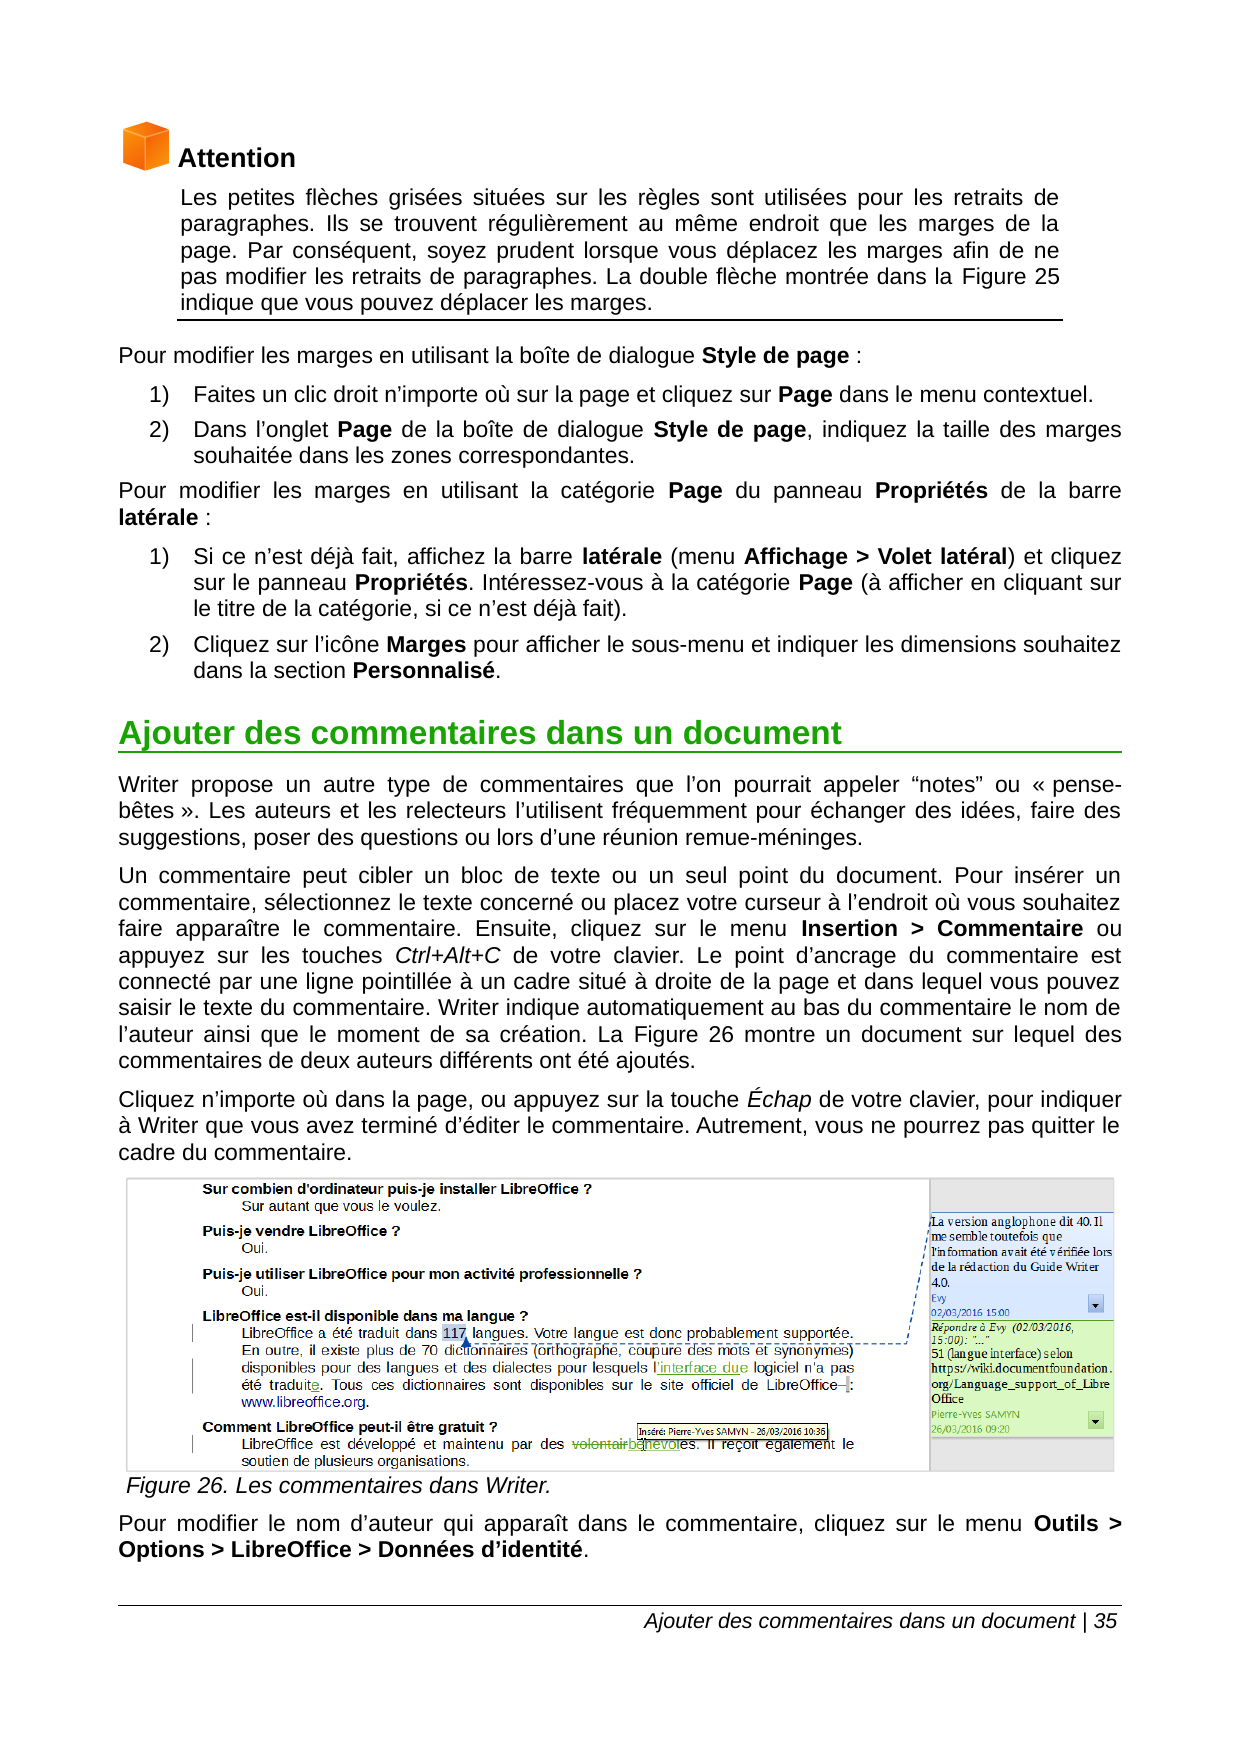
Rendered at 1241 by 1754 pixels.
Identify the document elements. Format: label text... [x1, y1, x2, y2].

list Si ce n’est déjà fait, affichez la barre latérale (menu Affichage > Volet latéral) et cliquez sur le panneau Propriétés. Intéressez-vous à la catégorie Page (à afficher en cliquant sur le titre de la catégorie, si ce n’est déjà fait). [169, 543, 1122, 622]
subtitle Ajouter des commentaires dans un document [118, 713, 1122, 751]
text Writer propose un autre type de commentaires que l’on pourrait appeler “notes” ou « pense-bêtes ». Les auteurs et les relecteurs l’utilisent fréquemment pour échanger des idées, faire des suggestions, poser des questions ou lors d’une réunion remue-méninges. [118, 771, 1122, 850]
subtitle Attention [118, 118, 1122, 173]
text Pour modifier le nom d’auteur qui apparaît dans le commentaire, cliquez sur le menu Outils > Options > LibreOffice > Données d’identité. [118, 1510, 1122, 1563]
list Dans l’onglet Page de la boîte de dialogue Style de page, indiquez la taille des marges souhaitée dans les zones correspondantes. [169, 416, 1122, 468]
picture [119, 119, 173, 173]
text Un commentaire peut cibler un bloc de texte ou un seul point du document. Pour insérer un commentaire, sélectionnez le texte concerné ou placez votre curseur à l’endroit où vous souhaitez faire apparaître le commentaire. Ensuite, cliquez sur le menu Insertion > Commentaire ou appuyez sur les touches Ctrl+Alt+C de votre clavier. Le point d’ancrage du commentaire est connecté par une ligne pointillée à un cadre situé à droite de la page et dans lequel vous pouvez saisir le texte du commentaire. Writer indique automatiquement au bas du commentaire le nom de l’auteur ainsi que le moment de sa création. La Figure 26 montre un document sur lequel des commentaires de deux auteurs différents ont été ajoutés. [118, 862, 1122, 1073]
text Cliquez n’importe où dans la page, ou appuyez sur la touche Échap de votre clavier, pour indiquer à Writer que vous avez terminé d’éditer le commentaire. Autrement, vous ne pourrez pas quitter le cadre du commentaire. [118, 1086, 1122, 1165]
picture [125, 1177, 1115, 1472]
text Figure 26. Les commentaires dans Writer. [126, 1472, 1114, 1498]
text Pour modifier les marges en utilisant la boîte de dialogue Style de page : [118, 342, 1122, 368]
list Cliquez sur l’icône Marges pour afficher le sous-menu et indiquer les dimensions souhaitez dans la section Personnalisé. [169, 631, 1122, 683]
list Faites un clic droit n’importe où sur la page et cliquez sur Page dans le menu contextuel. [169, 381, 1122, 407]
text Pour modifier les marges en utilisant la catégorie Page du panneau Propriétés de la barre latérale : [118, 477, 1122, 530]
text Les petites flèches grisées situées sur les règles sont utilisées pour les retraits de paragraphes. Ils se trouvent régulièrement au même endroit que les marges de la page. Par conséquent, soyez prudent lorsque vous déplacez les marges afin de ne pas modifier les retraits de paragraphes. La double flèche montrée dans la Figure 25 indique que vous pouvez déplacer les marges. [177, 181, 1063, 319]
